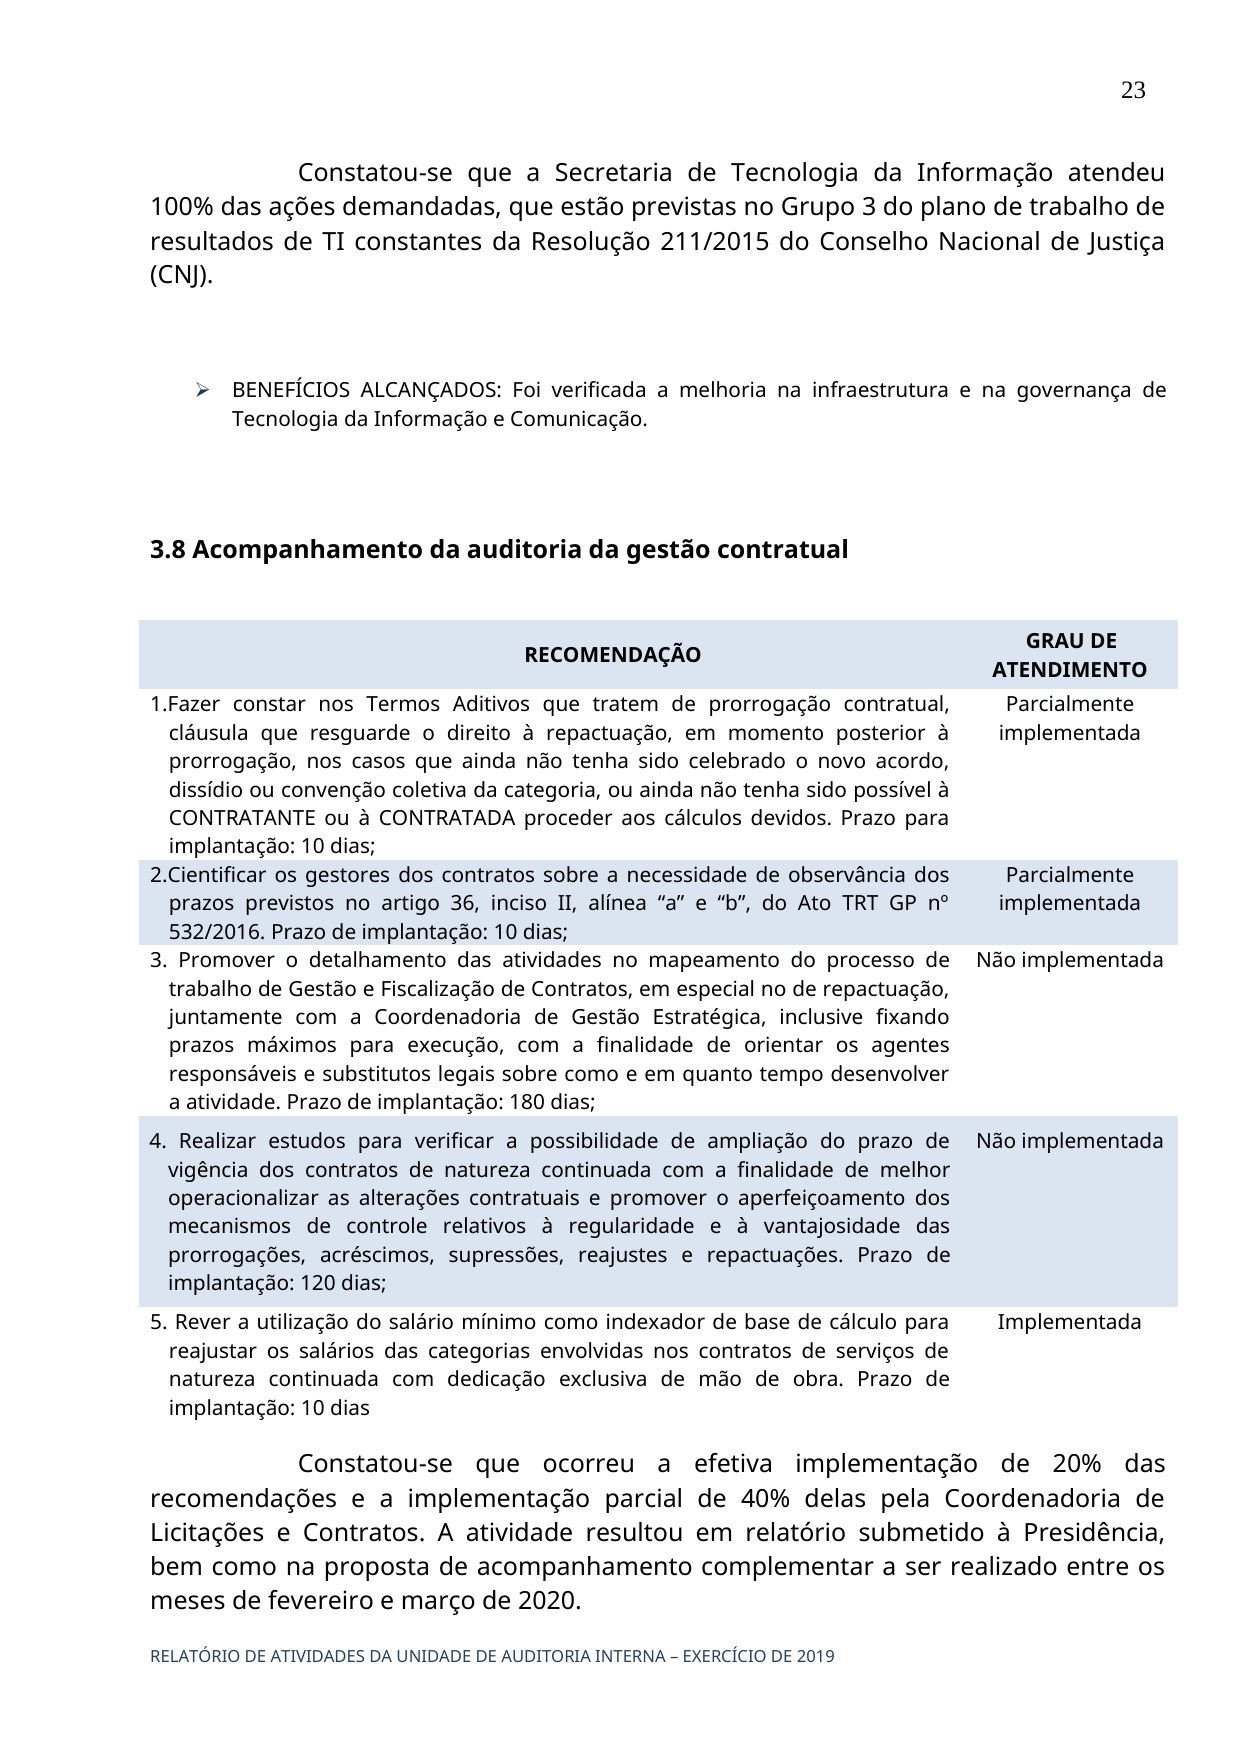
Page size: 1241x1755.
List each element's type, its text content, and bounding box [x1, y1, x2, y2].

table_cell Parcialmente implementada [962, 689, 1178, 860]
table_cell 4. Realizar estudos para verificar a possibilidade de ampliação do prazo de vigência dos contratos de natureza continuada com a finalidade de melhor operacionalizar as alterações contratuais e promover o aperfeiçoamento dos mecanismos de controle relativos à regularidade e à vantajosidade das prorrogações, acréscimos, supressões, reajustes e repactuações. Prazo de implantação: 120 dias; [139, 1116, 962, 1307]
table_cell Implementada [962, 1308, 1178, 1421]
text Constatou-se que ocorreu a efetiva implementação de 20% das recomendações e a implementação parcial de 40% delas pela Coordenadoria de Licitações e Contratos. A atividade resultou em relatório submetido à Presidência, bem como na proposta de acompanhamento complementar a ser realizado entre os meses de fevereiro e março de 2020. [150, 1446, 1167, 1616]
table_header GRAU DE ATENDIMENTO [962, 620, 1178, 689]
table_cell Não implementada [962, 945, 1178, 1116]
subtitle 3.8 Acompanhamento da auditoria da gestão contratual [150, 532, 1167, 566]
table_cell 2.Cientificar os gestores dos contratos sobre a necessidade de observância dos prazos previstos no artigo 36, inciso II, alínea “a” e “b”, do Ato TRT GP nº 532/2016. Prazo de implantação: 10 dias; [139, 860, 962, 945]
table_cell 5. Rever a utilização do salário mínimo como indexador de base de cálculo para reajustar os salários das categorias envolvidas nos contratos de serviços de natureza continuada com dedicação exclusiva de mão de obra. Prazo de implantação: 10 dias [139, 1308, 962, 1421]
table_cell 1.Fazer constar nos Termos Aditivos que tratem de prorrogação contratual, cláusula que resguarde o direito à repactuação, em momento posterior à prorrogação, nos casos que ainda não tenha sido celebrado o novo acordo, dissídio ou convenção coletiva da categoria, ou ainda não tenha sido possível à CONTRATANTE ou à CONTRATADA proceder aos cálculos devidos. Prazo para implantação: 10 dias; [139, 689, 962, 860]
table_cell 3. Promover o detalhamento das atividades no mapeamento do processo de trabalho de Gestão e Fiscalização de Contratos, em especial no de repactuação, juntamente com a Coordenadoria de Gestão Estratégica, inclusive fixando prazos máximos para execução, com a finalidade de orientar os agentes responsáveis e substitutos legais sobre como e em quanto tempo desenvolver a atividade. Prazo de implantação: 180 dias; [139, 945, 962, 1116]
table_cell Parcialmente implementada [962, 860, 1178, 945]
table_cell Não implementada [962, 1116, 1178, 1307]
table_header BENEFÍCIOS ALCANÇADOS: Foi verificada a melhoria na infraestrutura e na governança de Tecnologia da Informação e Comunicação. [139, 350, 1179, 486]
table_header RECOMENDAÇÃO [139, 620, 962, 689]
text Constatou-se que a Secretaria de Tecnologia da Informação atendeu 100% das ações demandadas, que estão previstas no Grupo 3 do plano de trabalho de resultados de TI constantes da Resolução 211/2015 do Conselho Nacional de Justiça (CNJ). [150, 155, 1167, 291]
